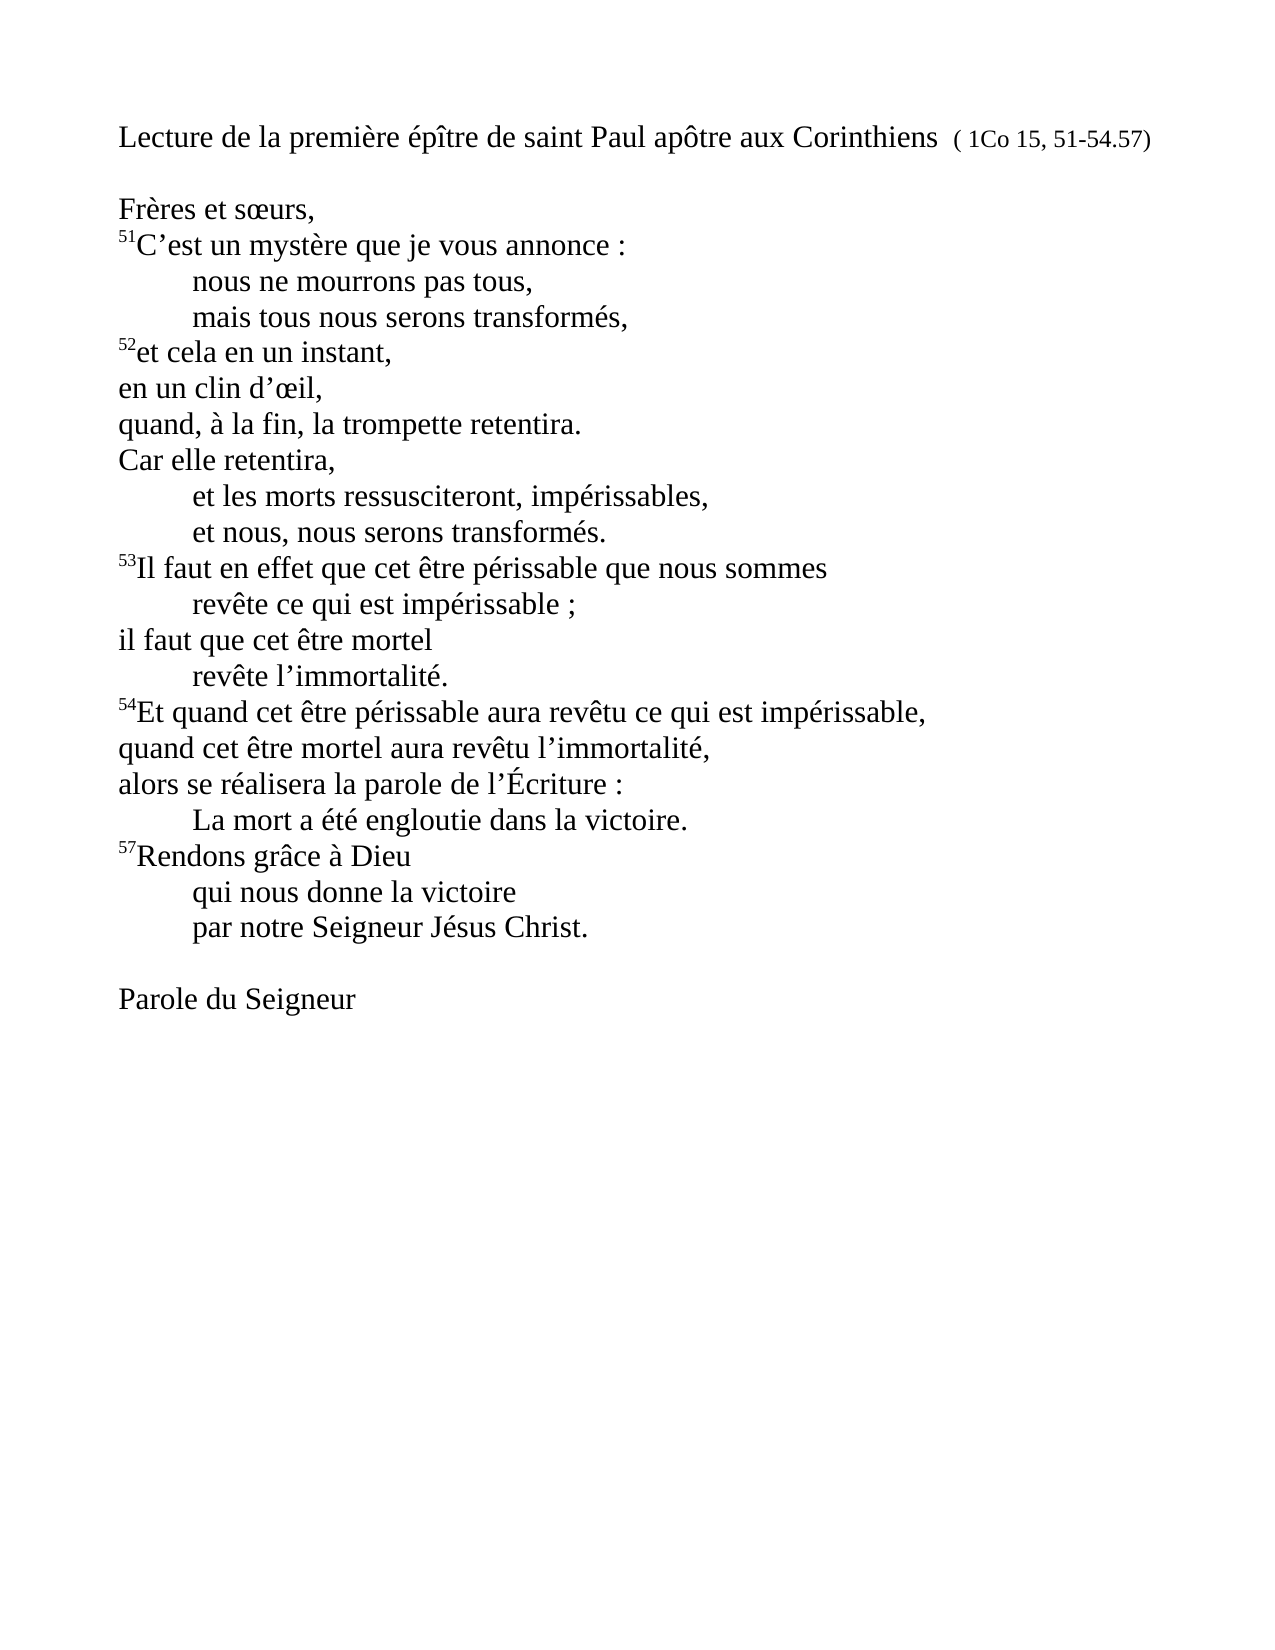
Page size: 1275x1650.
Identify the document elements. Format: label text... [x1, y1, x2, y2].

text 57Rendons grâce à Dieu [118, 837, 1157, 873]
text Car elle retentira, [118, 442, 1157, 477]
text en un clin d’œil, [118, 370, 1157, 406]
text quand, à la fin, la trompette retentira. [118, 406, 1157, 442]
text 53Il faut en effet que cet être périssable que nous sommes [118, 549, 1157, 585]
text quand cet être mortel aura revêtu l’immortalité, [118, 729, 1157, 765]
text Frères et sœurs, [118, 190, 1157, 226]
text et les morts ressusciteront, impérissables, [118, 477, 1157, 513]
text mais tous nous serons transformés, [118, 298, 1157, 334]
text revête ce qui est impérissable ; [118, 585, 1157, 621]
text 51C’est un mystère que je vous annonce : [118, 226, 1157, 262]
text il faut que cet être mortel [118, 621, 1157, 657]
text alors se réalisera la parole de l’Écriture : [118, 765, 1157, 801]
text 52et cela en un instant, [118, 334, 1157, 370]
text 54Et quand cet être périssable aura revêtu ce qui est impérissable, [118, 693, 1157, 729]
text Parole du Seigneur [118, 981, 1157, 1017]
text nous ne mourrons pas tous, [118, 262, 1157, 298]
text par notre Seigneur Jésus Christ. [118, 909, 1157, 945]
text revête l’immortalité. [118, 657, 1157, 693]
text La mort a été engloutie dans la victoire. [118, 801, 1157, 837]
text et nous, nous serons transformés. [118, 513, 1157, 549]
text qui nous donne la victoire [118, 873, 1157, 909]
text Lecture de la première épître de saint Paul apôtre aux Corinthiens ( 1Co 15, 51-54.57) [118, 118, 1157, 154]
